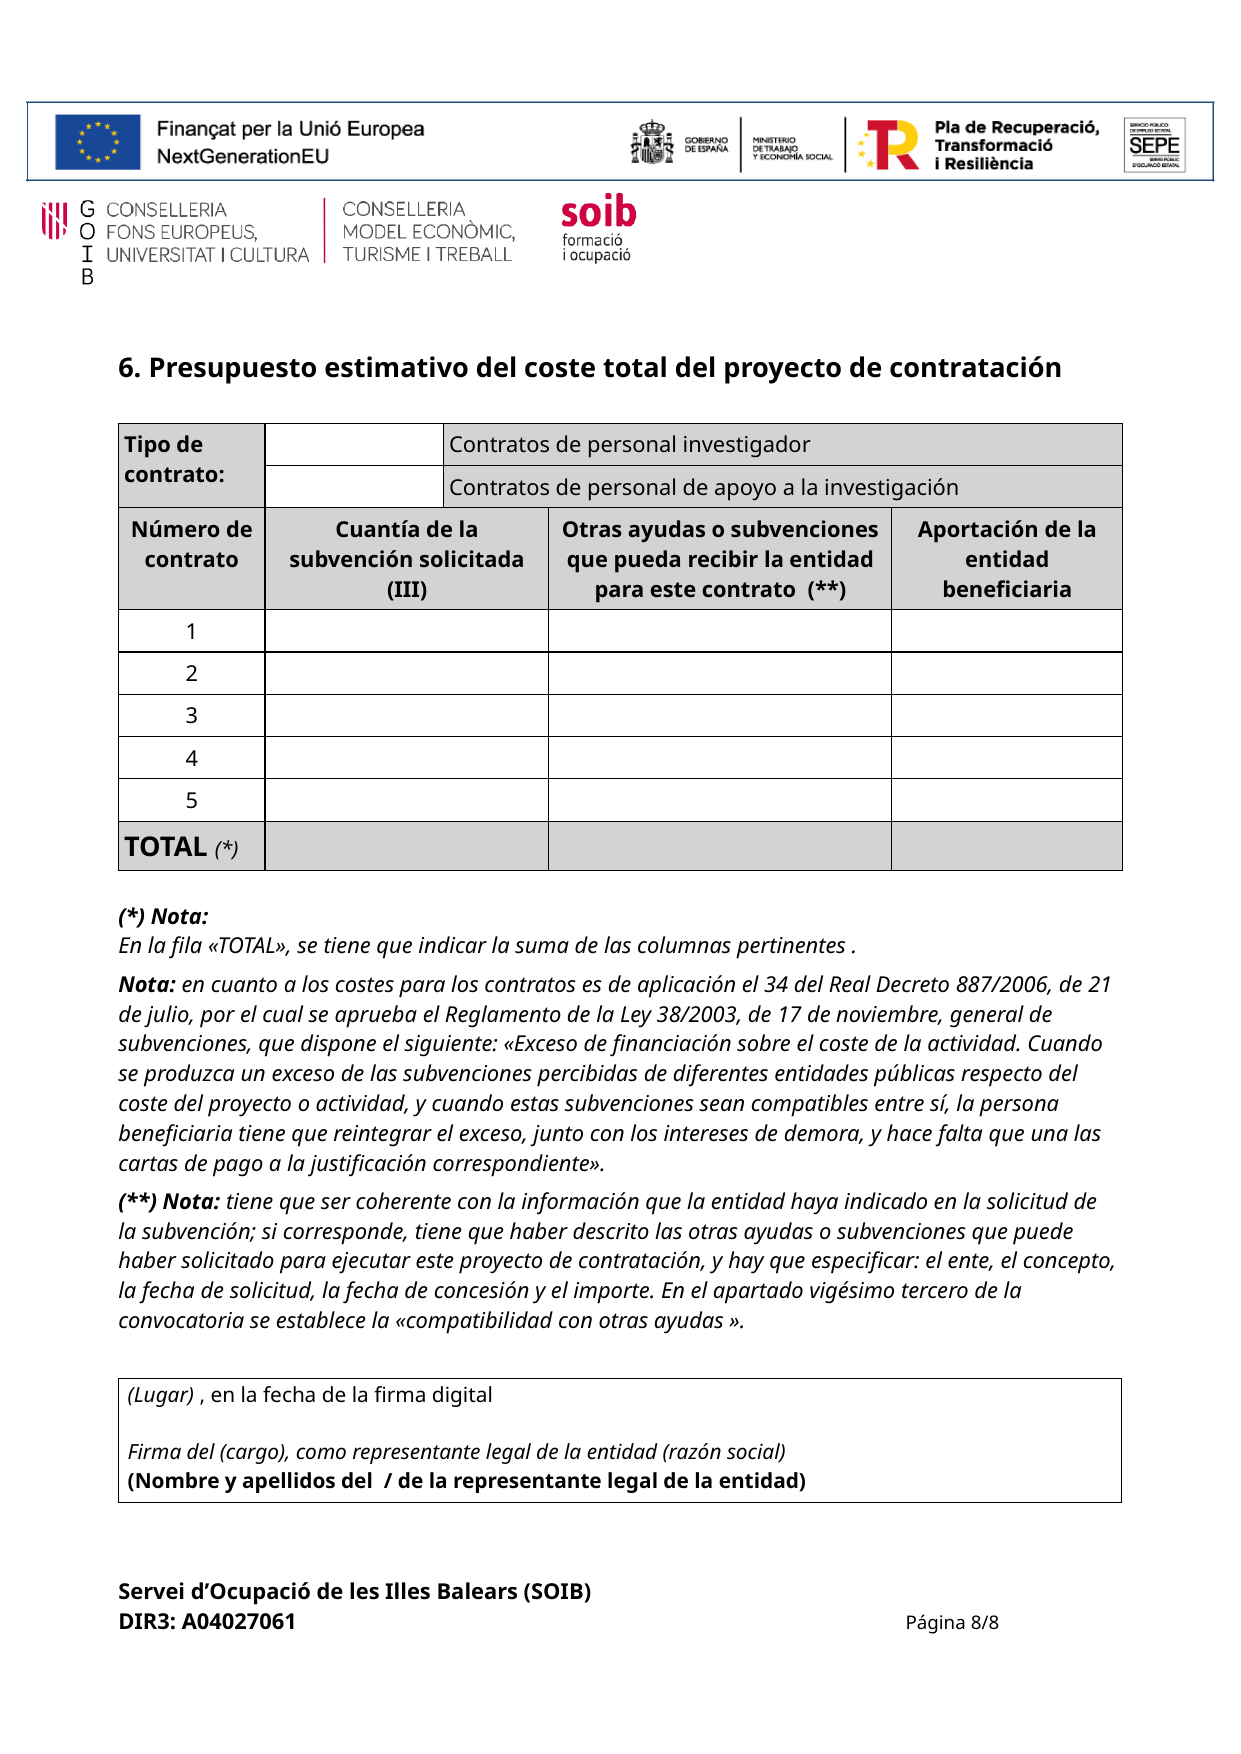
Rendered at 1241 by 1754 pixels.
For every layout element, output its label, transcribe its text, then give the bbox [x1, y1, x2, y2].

text 6. Presupuesto estimativo del coste total del proyecto de contratación [118, 349, 1122, 386]
table_cell Contratos de personal de apoyo a la investigación [444, 466, 1122, 507]
table_cell Otras ayudas o subvenciones que pueda recibir la entidad para este contrato (**) [549, 508, 891, 609]
table_cell 4 [119, 737, 264, 778]
table_header Tipo de contrato: [119, 424, 264, 507]
table_cell [266, 610, 548, 651]
table_cell [892, 779, 1122, 821]
table_cell [266, 779, 548, 821]
table_cell [892, 737, 1122, 778]
text (*) Nota: [118, 901, 1122, 931]
table_cell Aportación de la entidad beneficiaria [892, 508, 1122, 609]
table_cell [549, 779, 891, 821]
table_cell [549, 737, 891, 778]
table_cell 2 [119, 653, 264, 694]
text (Lugar) , en la fecha de la firma digital [119, 1379, 1121, 1409]
table_cell [892, 695, 1122, 736]
text Firma del (cargo), como representante legal de la entidad (razón social) [119, 1434, 1121, 1463]
picture [12, 78, 1222, 221]
table_header [266, 424, 443, 465]
table_cell 3 [119, 695, 264, 736]
table_cell [549, 610, 891, 651]
text (**) Nota: tiene que ser coherente con la información que la entidad haya indicado en la solicitud de la subvención; si corresponde, tiene que haber descrito las otras ayudas o subvenciones que puede haber solicitado para ejecutar este proyecto de contratación, y hay que especificar: el ente, el concepto, la fecha de solicitud, la fecha de concesión y el importe. En el apartado vigésimo tercero de la convocatoria se establece la «compatibilidad con otras ayudas ». [118, 1186, 1122, 1335]
table_cell [892, 822, 1122, 870]
table_cell [549, 653, 891, 694]
table_cell 1 [119, 610, 264, 651]
table_cell TOTAL (*) [119, 822, 264, 870]
table_cell [892, 610, 1122, 651]
table_cell 5 [119, 779, 264, 821]
table_cell [549, 822, 891, 870]
table_header Contratos de personal investigador [444, 424, 1122, 465]
table_cell [266, 695, 548, 736]
table_cell Número de contrato [119, 508, 264, 609]
table_cell [892, 653, 1122, 694]
text En la fila «TOTAL», se tiene que indicar la suma de las columnas pertinentes . [118, 931, 1122, 960]
table_cell [266, 466, 443, 507]
table_cell [266, 737, 548, 778]
table_cell [549, 695, 891, 736]
table_cell Cuantía de la subvención solicitada (III) [266, 508, 548, 609]
table_cell [266, 822, 548, 870]
text (Nombre y apellidos del / de la representante legal de la entidad) [119, 1463, 1121, 1494]
table_cell [266, 653, 548, 694]
text Nota: en cuanto a los costes para los contratos es de aplicación el 34 del Real Decreto 887/2006, de 21 de julio, por el cual se aprueba el Reglamento de la Ley 38/2003, de 17 de noviembre, general de subvenciones, que dispone el siguiente: «Exceso de financiación sobre el coste de la actividad. Cuando se produzca un exceso de las subvenciones percibidas de diferentes entidades públicas respecto del coste del proyecto o actividad, y cuando estas subvenciones sean compatibles entre sí, la persona beneficiaria tiene que reintegrar el exceso, junto con los intereses de demora, y hace falta que una las cartas de pago a la justificación correspondiente». [118, 969, 1122, 1177]
